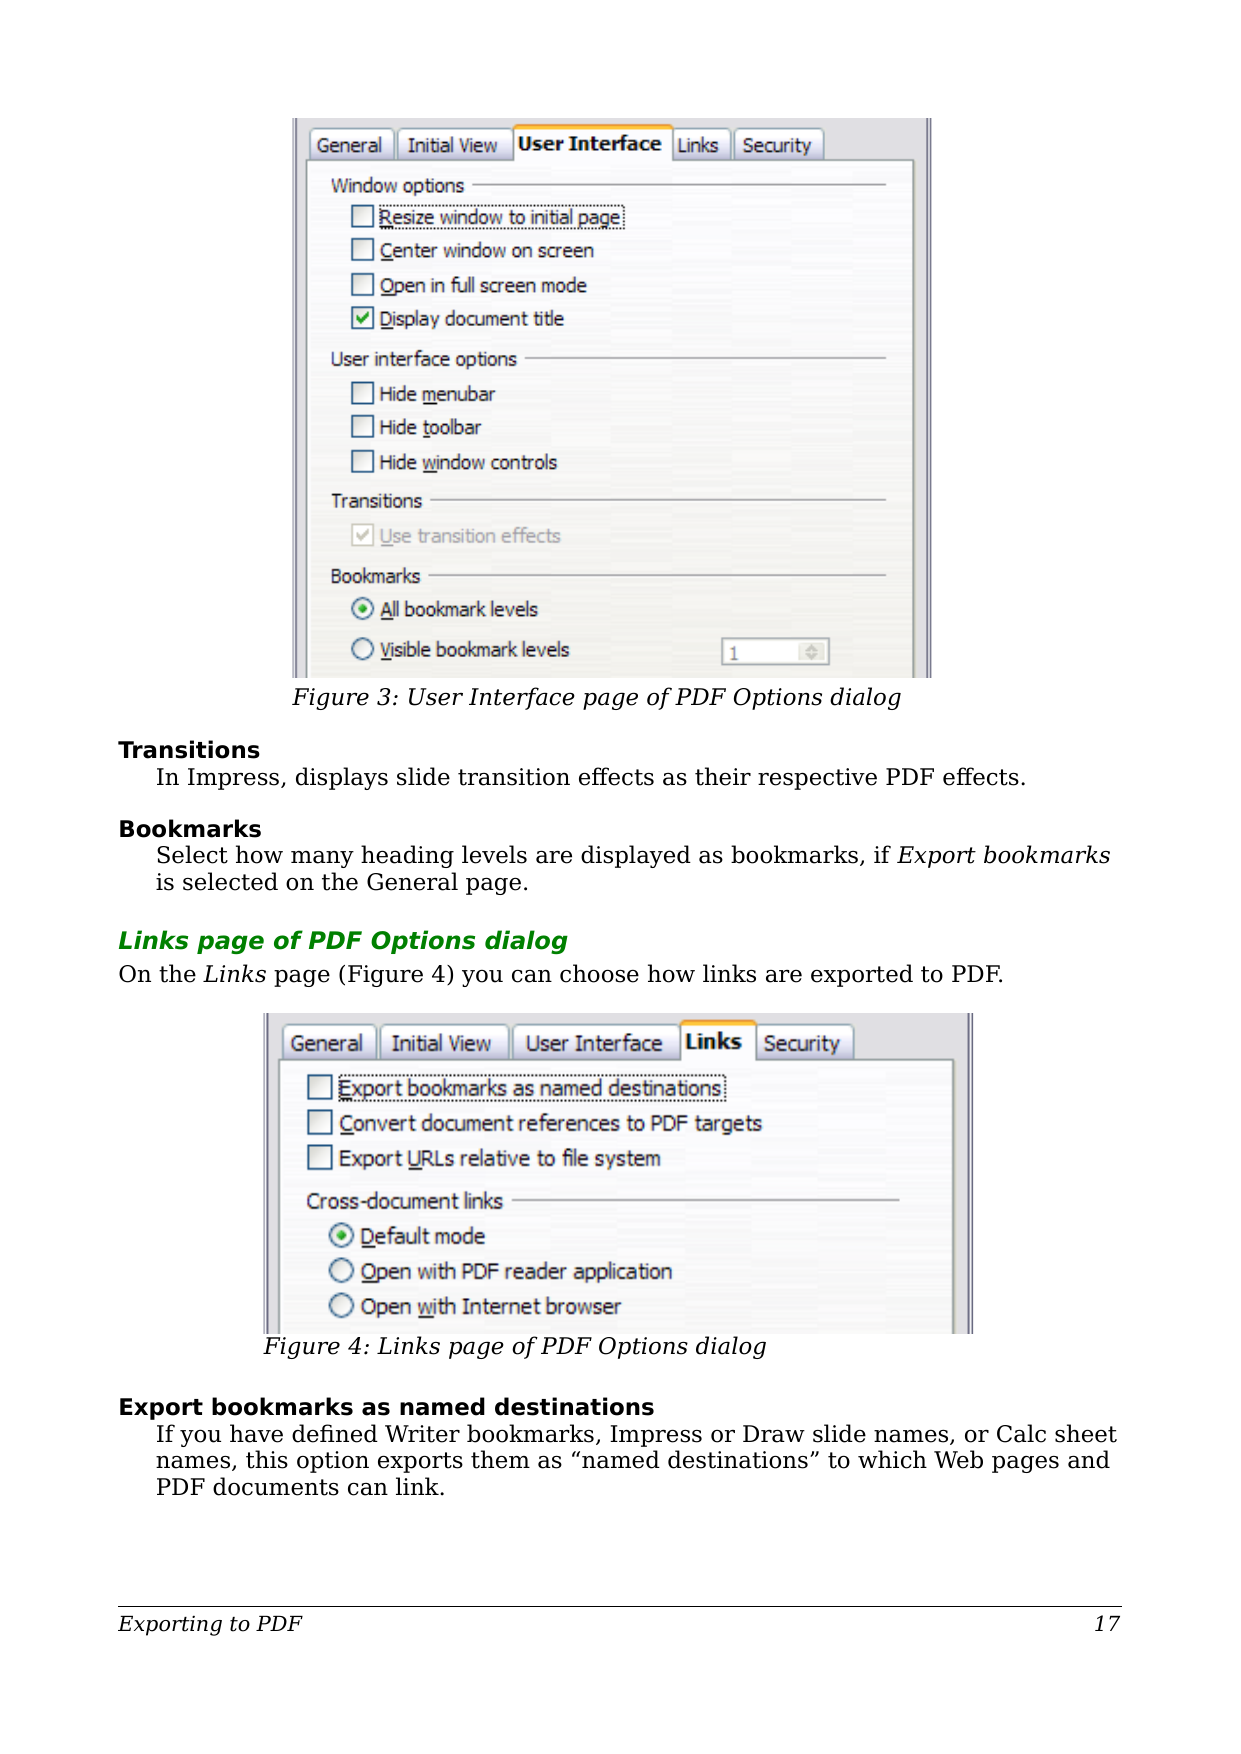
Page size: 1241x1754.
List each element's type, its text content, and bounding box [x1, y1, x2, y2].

text Bookmarks [118, 816, 1122, 842]
subtitle Links page of PDF Options dialog [118, 927, 1122, 955]
picture [292, 118, 932, 678]
text On the Links page (Figure 4) you can choose how links are exported to PDF. [118, 962, 1122, 988]
picture [263, 1013, 974, 1334]
text Select how many heading levels are displayed as bookmarks, if Export bookmarks is selected on the General page. [156, 842, 1122, 896]
text Transitions [118, 737, 1122, 764]
text If you have defined Writer bookmarks, Impress or Draw slide names, or Calc sheet names, this option exports them as “named destinations” to which Web pages and PDF documents can link. [156, 1421, 1122, 1501]
text Figure 3: User Interface page of PDF Options dialog [292, 684, 948, 711]
text In Impress, displays slide transition effects as their respective PDF effects. [156, 764, 1122, 791]
text Export bookmarks as named destinations [118, 1394, 1122, 1421]
text Figure 4: Links page of PDF Options dialog [263, 1013, 977, 1360]
